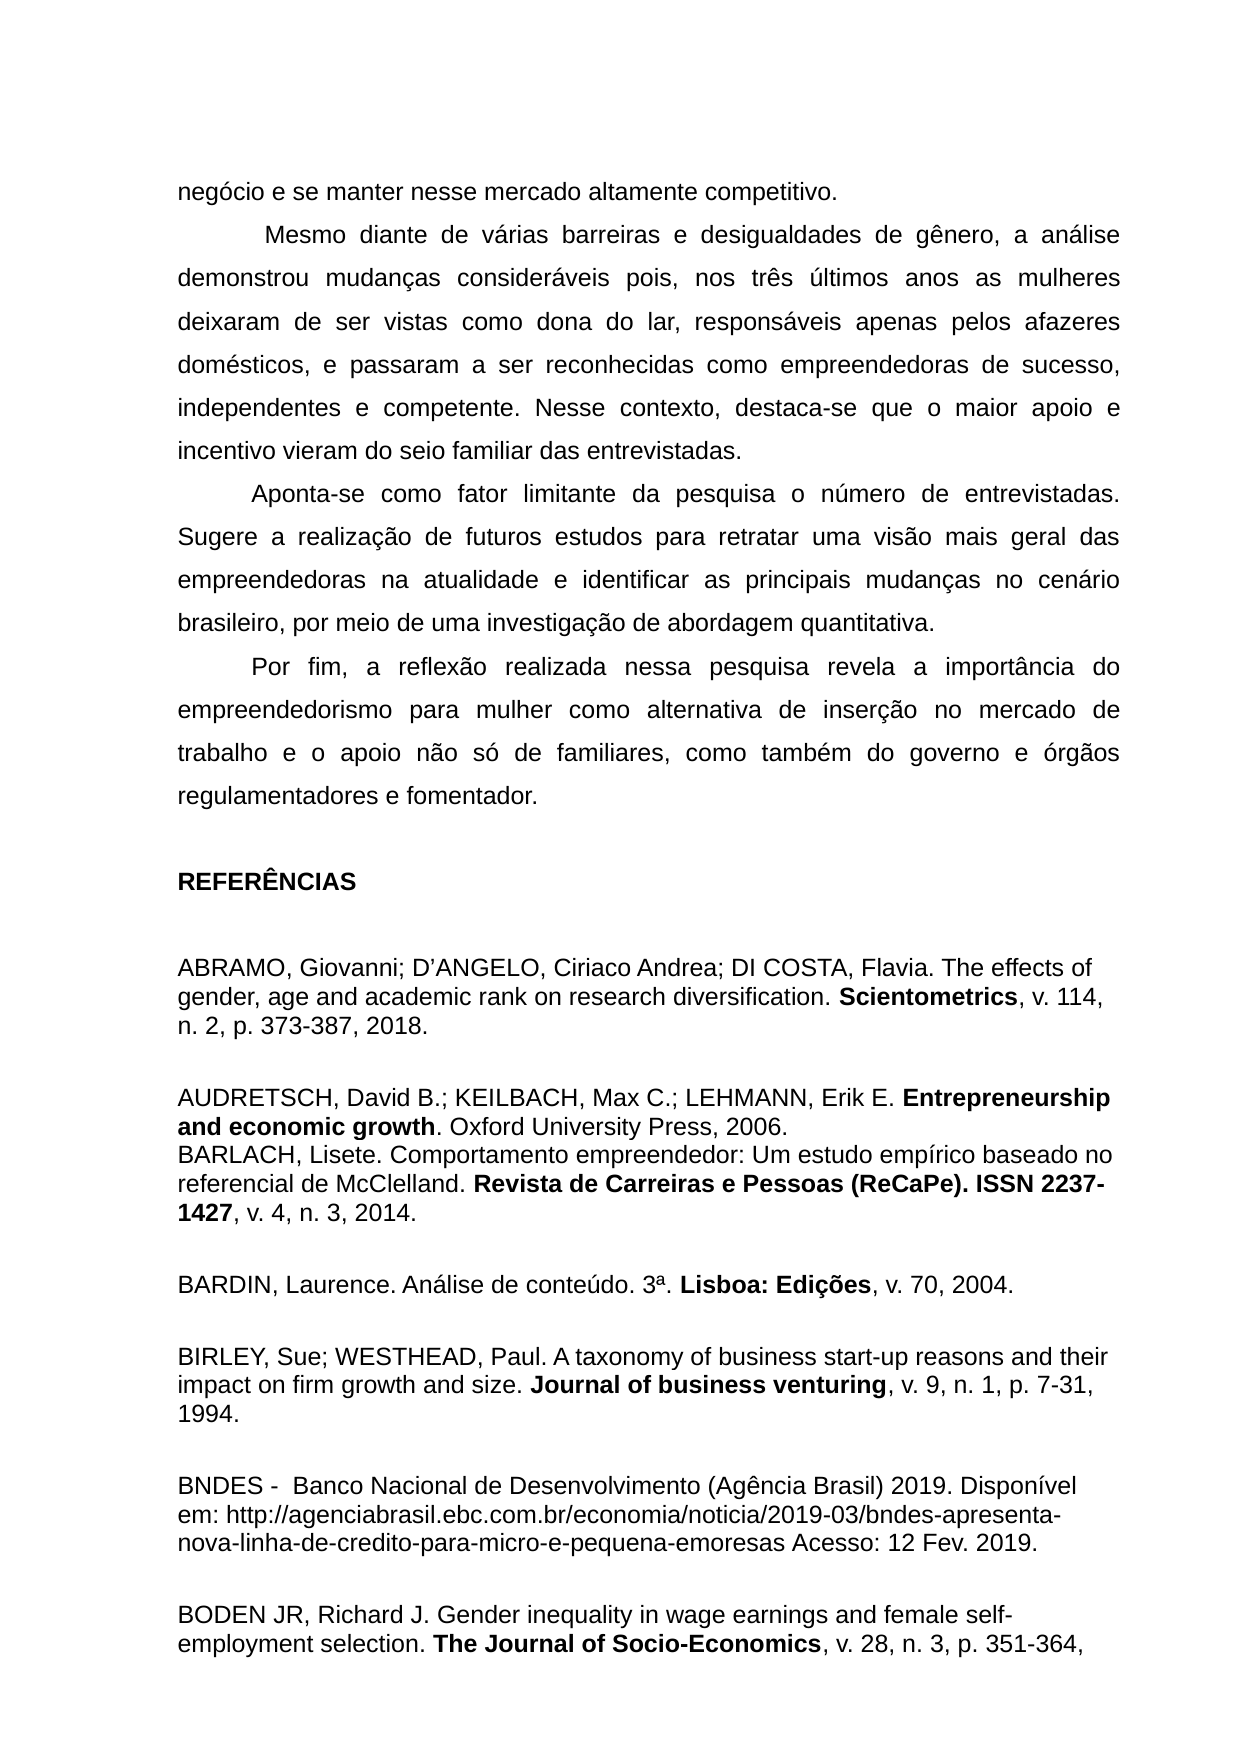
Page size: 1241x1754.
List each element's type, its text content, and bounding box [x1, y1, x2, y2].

text negócio e se manter nesse mercado altamente competitivo. [177, 177, 1122, 206]
text Por fim, a reflexão realizada nessa pesquisa revela a importância do empreendedorismo para mulher como alternativa de inserção no mercado de trabalho e o apoio não só de familiares, como também do governo e órgãos regulamentadores e fomentador. [177, 652, 1122, 810]
text ABRAMO, Giovanni; D’ANGELO, Ciriaco Andrea; DI COSTA, Flavia. The effects of gender, age and academic rank on research diversification. Scientometrics, v. 114, n. 2, p. 373-387, 2018. [177, 953, 1122, 1040]
text REFERÊNCIAS [177, 867, 1122, 896]
text BARDIN, Laurence. Análise de conteúdo. 3ª. Lisboa: Edições, v. 70, 2004. [177, 1270, 1122, 1298]
text BNDES - Banco Nacional de Desenvolvimento (Agência Brasil) 2019. Disponível em: http://agenciabrasil.ebc.com.br/economia/noticia/2019-03/bndes-apresenta-nova-linha-de-credito-para-micro-e-pequena-emoresas Acesso: 12 Fev. 2019. [177, 1471, 1122, 1557]
text Aponta-se como fator limitante da pesquisa o número de entrevistadas. Sugere a realização de futuros estudos para retratar uma visão mais geral das empreendedoras na atualidade e identificar as principais mudanças no cenário brasileiro, por meio de uma investigação de abordagem quantitativa. [177, 479, 1122, 637]
text AUDRETSCH, David B.; KEILBACH, Max C.; LEHMANN, Erik E. Entrepreneurship and economic growth. Oxford University Press, 2006. [177, 1083, 1122, 1140]
text Mesmo diante de várias barreiras e desigualdades de gênero, a análise demonstrou mudanças consideráveis pois, nos três últimos anos as mulheres deixaram de ser vistas como dona do lar, responsáveis apenas pelos afazeres domésticos, e passaram a ser reconhecidas como empreendedoras de sucesso, independentes e competente. Nesse contexto, destaca-se que o maior apoio e incentivo vieram do seio familiar das entrevistadas. [177, 220, 1122, 465]
text BARLACH, Lisete. Comportamento empreendedor: Um estudo empírico baseado no referencial de McClelland. Revista de Carreiras e Pessoas (ReCaPe). ISSN 2237-1427, v. 4, n. 3, 2014. [177, 1140, 1122, 1227]
text BIRLEY, Sue; WESTHEAD, Paul. A taxonomy of business start-up reasons and their impact on firm growth and size. Journal of business venturing, v. 9, n. 1, p. 7-31, 1994. [177, 1342, 1122, 1428]
text BODEN JR, Richard J. Gender inequality in wage earnings and female self-employment selection. The Journal of Socio-Economics, v. 28, n. 3, p. 351-364, [177, 1600, 1122, 1658]
